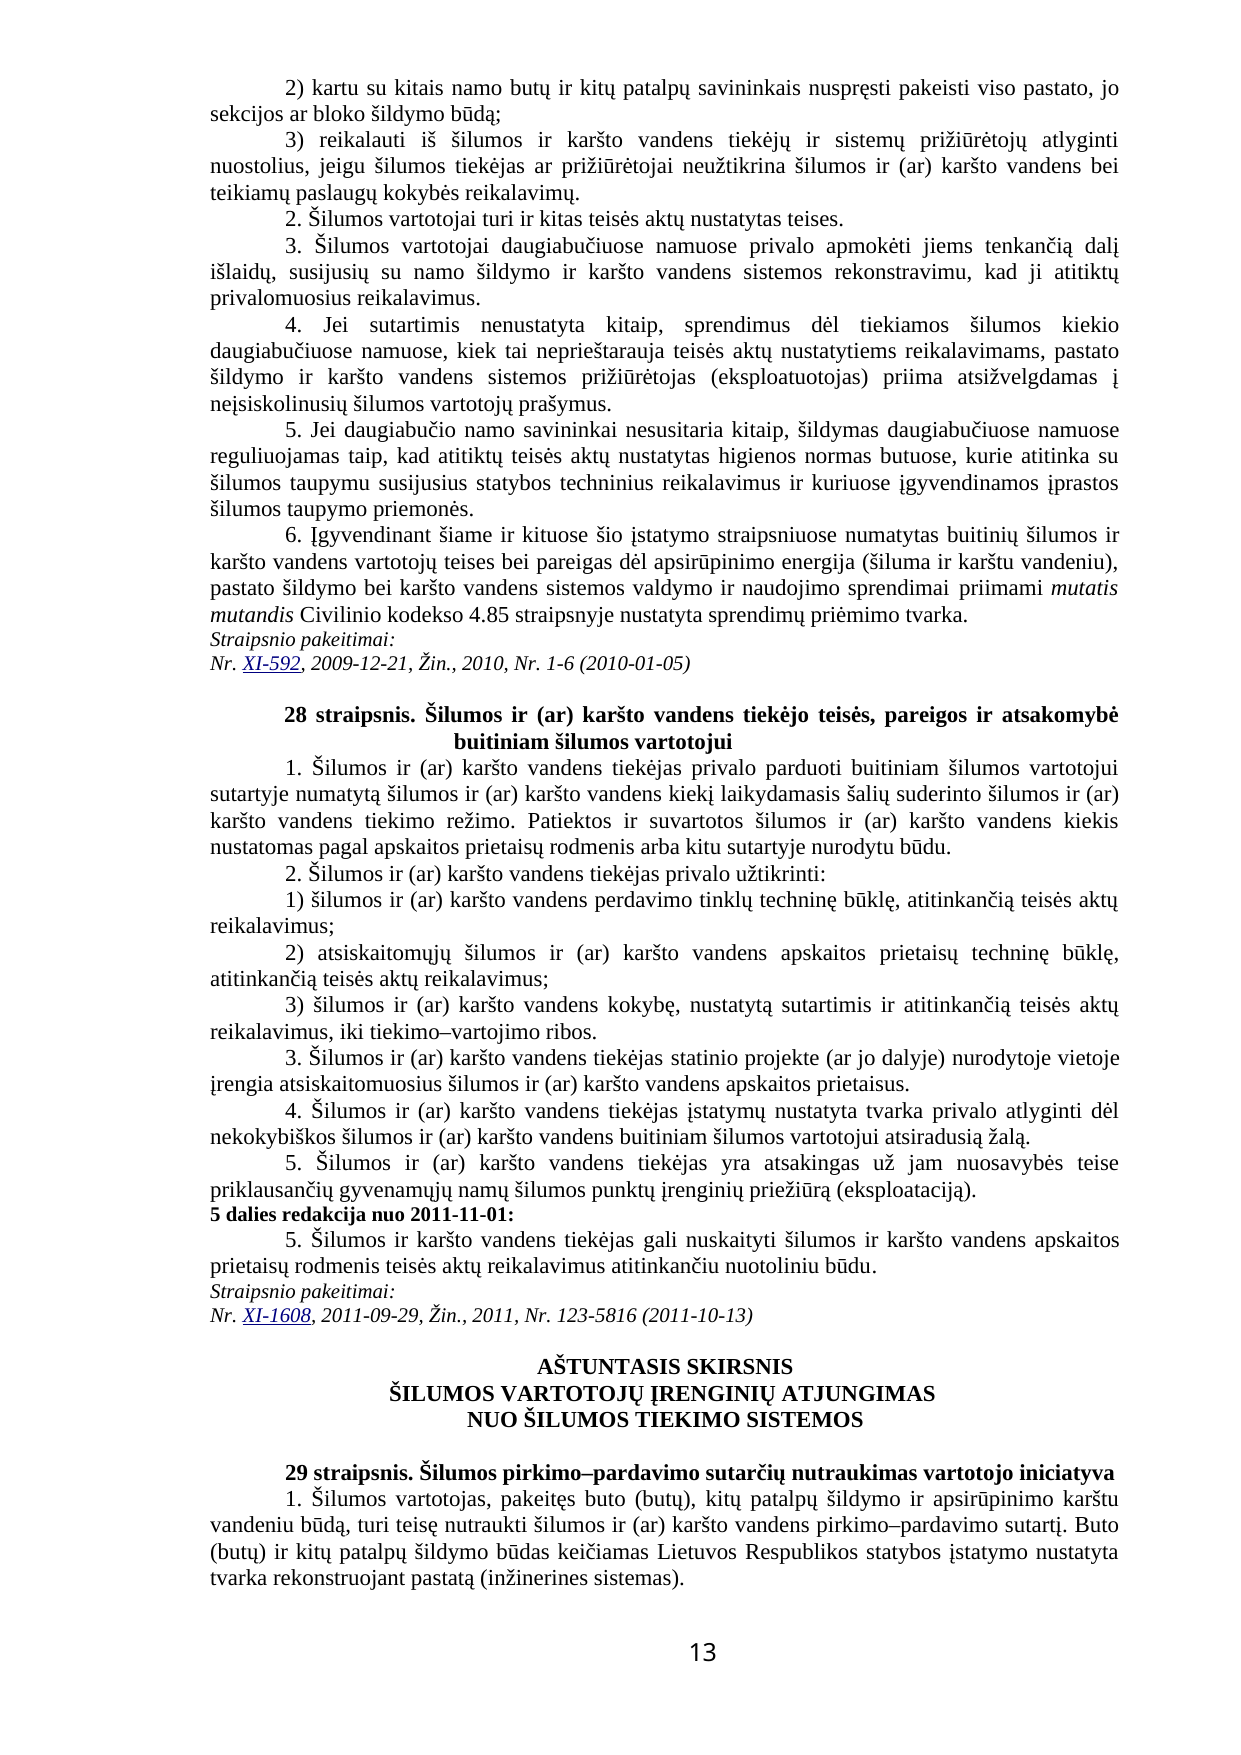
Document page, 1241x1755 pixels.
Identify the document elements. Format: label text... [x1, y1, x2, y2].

text 3) reikalauti iš šilumos ir karšto vandens tiekėjų ir sistemų prižiūrėtojų atlyginti nuostolius, jeigu šilumos tiekėjas ar prižiūrėtojai neužtikrina šilumos ir (ar) karšto vandens bei teikiamų paslaugų kokybės reikalavimų. [210, 126, 1120, 205]
text 6. Įgyvendinant šiame ir kituose šio įstatymo straipsniuose numatytas buitinių šilumos ir karšto vandens vartotojų teises bei pareigas dėl apsirūpinimo energija (šiluma ir karštu vandeniu), pastato šildymo bei karšto vandens sistemos valdymo ir naudojimo sprendimai priimami mutatis mutandis Civilinio kodekso 4.85 straipsnyje nustatyta sprendimų priėmimo tvarka. [210, 522, 1120, 627]
text 5. Jei daugiabučio namo savininkai nesusitaria kitaip, šildymas daugiabučiuose namuose reguliuojamas taip, kad atitiktų teisės aktų nustatytas higienos normas butuose, kurie atitinka su šilumos taupymu susijusius statybos techninius reikalavimus ir kuriuose įgyvendinamos įprastos šilumos taupymo priemonės. [210, 416, 1120, 522]
text 5 dalies redakcija nuo 2011-11-01: [210, 1202, 1120, 1226]
text 2) atsiskaitomųjų šilumos ir (ar) karšto vandens apskaitos prietaisų techninę būklę, atitinkančią teisės aktų reikalavimus; [210, 939, 1120, 991]
subtitle 29 straipsnis. Šilumos pirkimo–pardavimo sutarčių nutraukimas vartotojo iniciatyva [285, 1459, 1120, 1485]
text 1. Šilumos vartotojas, pakeitęs buto (butų), kitų patalpų šildymo ir apsirūpinimo karštu vandeniu būdą, turi teisę nutraukti šilumos ir (ar) karšto vandens pirkimo–pardavimo sutartį. Buto (butų) ir kitų patalpų šildymo būdas keičiamas Lietuvos Respublikos statybos įstatymo nustatyta tvarka rekonstruojant pastatą (inžinerines sistemas). [210, 1485, 1120, 1591]
text 1. Šilumos ir (ar) karšto vandens tiekėjas privalo parduoti buitiniam šilumos vartotojui sutartyje numatytą šilumos ir (ar) karšto vandens kiekį laikydamasis šalių suderinto šilumos ir (ar) karšto vandens tiekimo režimo. Patiektos ir suvartotos šilumos ir (ar) karšto vandens kiekis nustatomas pagal apskaitos prietaisų rodmenis arba kitu sutartyje nurodytu būdu. [210, 754, 1120, 859]
text Straipsnio pakeitimai: [210, 1279, 1120, 1303]
text 2. Šilumos ir (ar) karšto vandens tiekėjas privalo užtikrinti: [210, 859, 1120, 886]
text 3. Šilumos vartotojai daugiabučiuose namuose privalo apmokėti jiems tenkančią dalį išlaidų, susijusių su namo šildymo ir karšto vandens sistemos rekonstravimu, kad ji atitiktų privalomuosius reikalavimus. [210, 232, 1120, 311]
text 4. Jei sutartimis nenustatyta kitaip, sprendimus dėl tiekiamos šilumos kiekio daugiabučiuose namuose, kiek tai neprieštarauja teisės aktų nustatytiems reikalavimams, pastato šildymo ir karšto vandens sistemos prižiūrėtojas (eksploatuotojas) priima atsižvelgdamas į neįsiskolinusių šilumos vartotojų prašymus. [210, 311, 1120, 416]
text AŠTUNTASIS SKIRSNIS [210, 1353, 1120, 1380]
text 1) šilumos ir (ar) karšto vandens perdavimo tinklų techninę būklę, atitinkančią teisės aktų reikalavimus; [210, 886, 1120, 939]
text 2) kartu su kitais namo butų ir kitų patalpų savininkais nuspręsti pakeisti viso pastato, jo sekcijos ar bloko šildymo būdą; [210, 73, 1120, 126]
text 4. Šilumos ir (ar) karšto vandens tiekėjas įstatymų nustatyta tvarka privalo atlyginti dėl nekokybiškos šilumos ir (ar) karšto vandens buitiniam šilumos vartotojui atsiradusią žalą. [210, 1097, 1120, 1149]
text 5. Šilumos ir karšto vandens tiekėjas gali nuskaityti šilumos ir karšto vandens apskaitos prietaisų rodmenis teisės aktų reikalavimus atitinkančiu nuotoliniu būdu. [210, 1226, 1120, 1279]
text 2. Šilumos vartotojai turi ir kitas teisės aktų nustatytas teises. [210, 205, 1120, 232]
text Nr. XI-1608, 2011-09-29, Žin., 2011, Nr. 123-5816 (2011-10-13) [210, 1303, 1120, 1327]
text Nr. XI-592, 2009-12-21, Žin., 2010, Nr. 1-6 (2010-01-05) [210, 651, 1120, 675]
text 3) šilumos ir (ar) karšto vandens kokybę, nustatytą sutartimis ir atitinkančią teisės aktų reikalavimus, iki tiekimo–vartojimo ribos. [210, 991, 1120, 1044]
text ŠILUMOS VARTOTOJŲ ĮRENGINIŲ ATJUNGIMAS NUO ŠILUMOS TIEKIMO SISTEMOS [210, 1380, 1120, 1432]
text 3. Šilumos ir (ar) karšto vandens tiekėjas statinio projekte (ar jo dalyje) nurodytoje vietoje įrengia atsiskaitomuosius šilumos ir (ar) karšto vandens apskaitos prietaisus. [210, 1044, 1120, 1097]
text Straipsnio pakeitimai: [210, 627, 1120, 651]
text 5. Šilumos ir (ar) karšto vandens tiekėjas yra atsakingas už jam nuosavybės teise priklausančių gyvenamųjų namų šilumos punktų įrenginių priežiūrą (eksploataciją). [210, 1149, 1120, 1202]
text 28 straipsnis. Šilumos ir (ar) karšto vandens tiekėjo teisės, pareigos ir atsakomybė buitiniam šilumos vartotojui [284, 701, 1120, 754]
